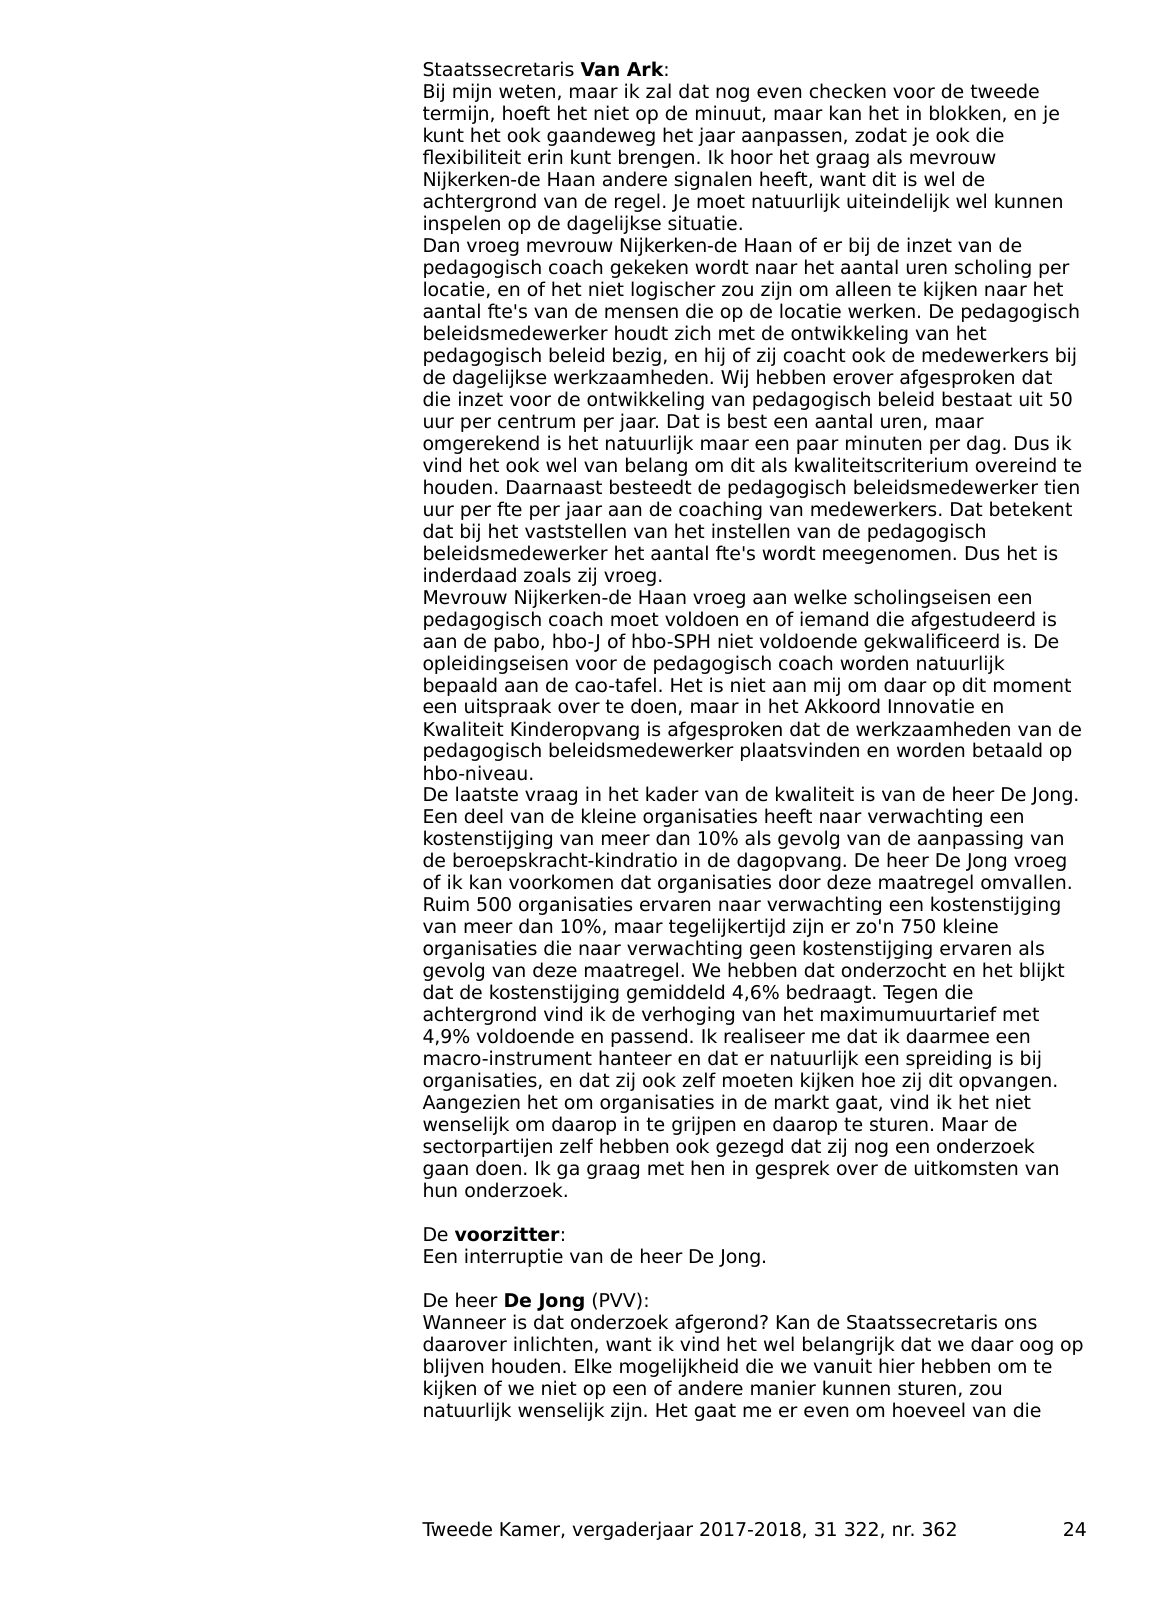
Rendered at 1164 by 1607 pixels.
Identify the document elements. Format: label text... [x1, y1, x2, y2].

text Een interruptie van de heer De Jong. [422, 1246, 1087, 1268]
text De voorzitter: [422, 1224, 1087, 1246]
text De laatste vraag in het kader van de kwaliteit is van de heer De Jong. Een deel van de kleine organisaties heeft naar verwachting een kostenstijging van meer dan 10% als gevolg van de aanpassing van de beroepskracht-kindratio in de dagopvang. De heer De Jong vroeg of ik kan voorkomen dat organisaties door deze maatregel omvallen. Ruim 500 organisaties ervaren naar verwachting een kostenstijging van meer dan 10%, maar tegelijkertijd zijn er zo'n 750 kleine organisaties die naar verwachting geen kostenstijging ervaren als gevolg van deze maatregel. We hebben dat onderzocht en het blijkt dat de kostenstijging gemiddeld 4,6% bedraagt. Tegen die achtergrond vind ik de verhoging van het maximumuurtarief met 4,9% voldoende en passend. Ik realiseer me dat ik daarmee een macro-instrument hanteer en dat er natuurlijk een spreiding is bij organisaties, en dat zij ook zelf moeten kijken hoe zij dit opvangen. Aangezien het om organisaties in de markt gaat, vind ik het niet wenselijk om daarop in te grijpen en daarop te sturen. Maar de sectorpartijen zelf hebben ook gezegd dat zij nog een onderzoek gaan doen. Ik ga graag met hen in gesprek over de uitkomsten van hun onderzoek. [422, 784, 1087, 1202]
text Staatssecretaris Van Ark: [422, 59, 1087, 81]
text Mevrouw Nijkerken-de Haan vroeg aan welke scholingseisen een pedagogisch coach moet voldoen en of iemand die afgestudeerd is aan de pabo, hbo-J of hbo-SPH niet voldoende gekwalificeerd is. De opleidingseisen voor de pedagogisch coach worden natuurlijk bepaald aan de cao-tafel. Het is niet aan mij om daar op dit moment een uitspraak over te doen, maar in het Akkoord Innovatie en Kwaliteit Kinderopvang is afgesproken dat de werkzaamheden van de pedagogisch beleidsmedewerker plaatsvinden en worden betaald op hbo-niveau. [422, 587, 1087, 784]
text Dan vroeg mevrouw Nijkerken-de Haan of er bij de inzet van de pedagogisch coach gekeken wordt naar het aantal uren scholing per locatie, en of het niet logischer zou zijn om alleen te kijken naar het aantal fte's van de mensen die op de locatie werken. De pedagogisch beleidsmedewerker houdt zich met de ontwikkeling van het pedagogisch beleid bezig, en hij of zij coacht ook de medewerkers bij de dagelijkse werkzaamheden. Wij hebben erover afgesproken dat die inzet voor de ontwikkeling van pedagogisch beleid bestaat uit 50 uur per centrum per jaar. Dat is best een aantal uren, maar omgerekend is het natuurlijk maar een paar minuten per dag. Dus ik vind het ook wel van belang om dit als kwaliteitscriterium overeind te houden. Daarnaast besteedt de pedagogisch beleidsmedewerker tien uur per fte per jaar aan de coaching van medewerkers. Dat betekent dat bij het vaststellen van het instellen van de pedagogisch beleidsmedewerker het aantal fte's wordt meegenomen. Dus het is inderdaad zoals zij vroeg. [422, 235, 1087, 587]
text Wanneer is dat onderzoek afgerond? Kan de Staatssecretaris ons daarover inlichten, want ik vind het wel belangrijk dat we daar oog op blijven houden. Elke mogelijkheid die we vanuit hier hebben om te kijken of we niet op een of andere manier kunnen sturen, zou natuurlijk wenselijk zijn. Het gaat me er even om hoeveel van die [422, 1312, 1087, 1422]
text Bij mijn weten, maar ik zal dat nog even checken voor de tweede termijn, hoeft het niet op de minuut, maar kan het in blokken, en je kunt het ook gaandeweg het jaar aanpassen, zodat je ook die flexibiliteit erin kunt brengen. Ik hoor het graag als mevrouw Nijkerken-de Haan andere signalen heeft, want dit is wel de achtergrond van de regel. Je moet natuurlijk uiteindelijk wel kunnen inspelen op de dagelijkse situatie. [422, 81, 1087, 235]
text De heer De Jong (PVV): [422, 1290, 1087, 1312]
